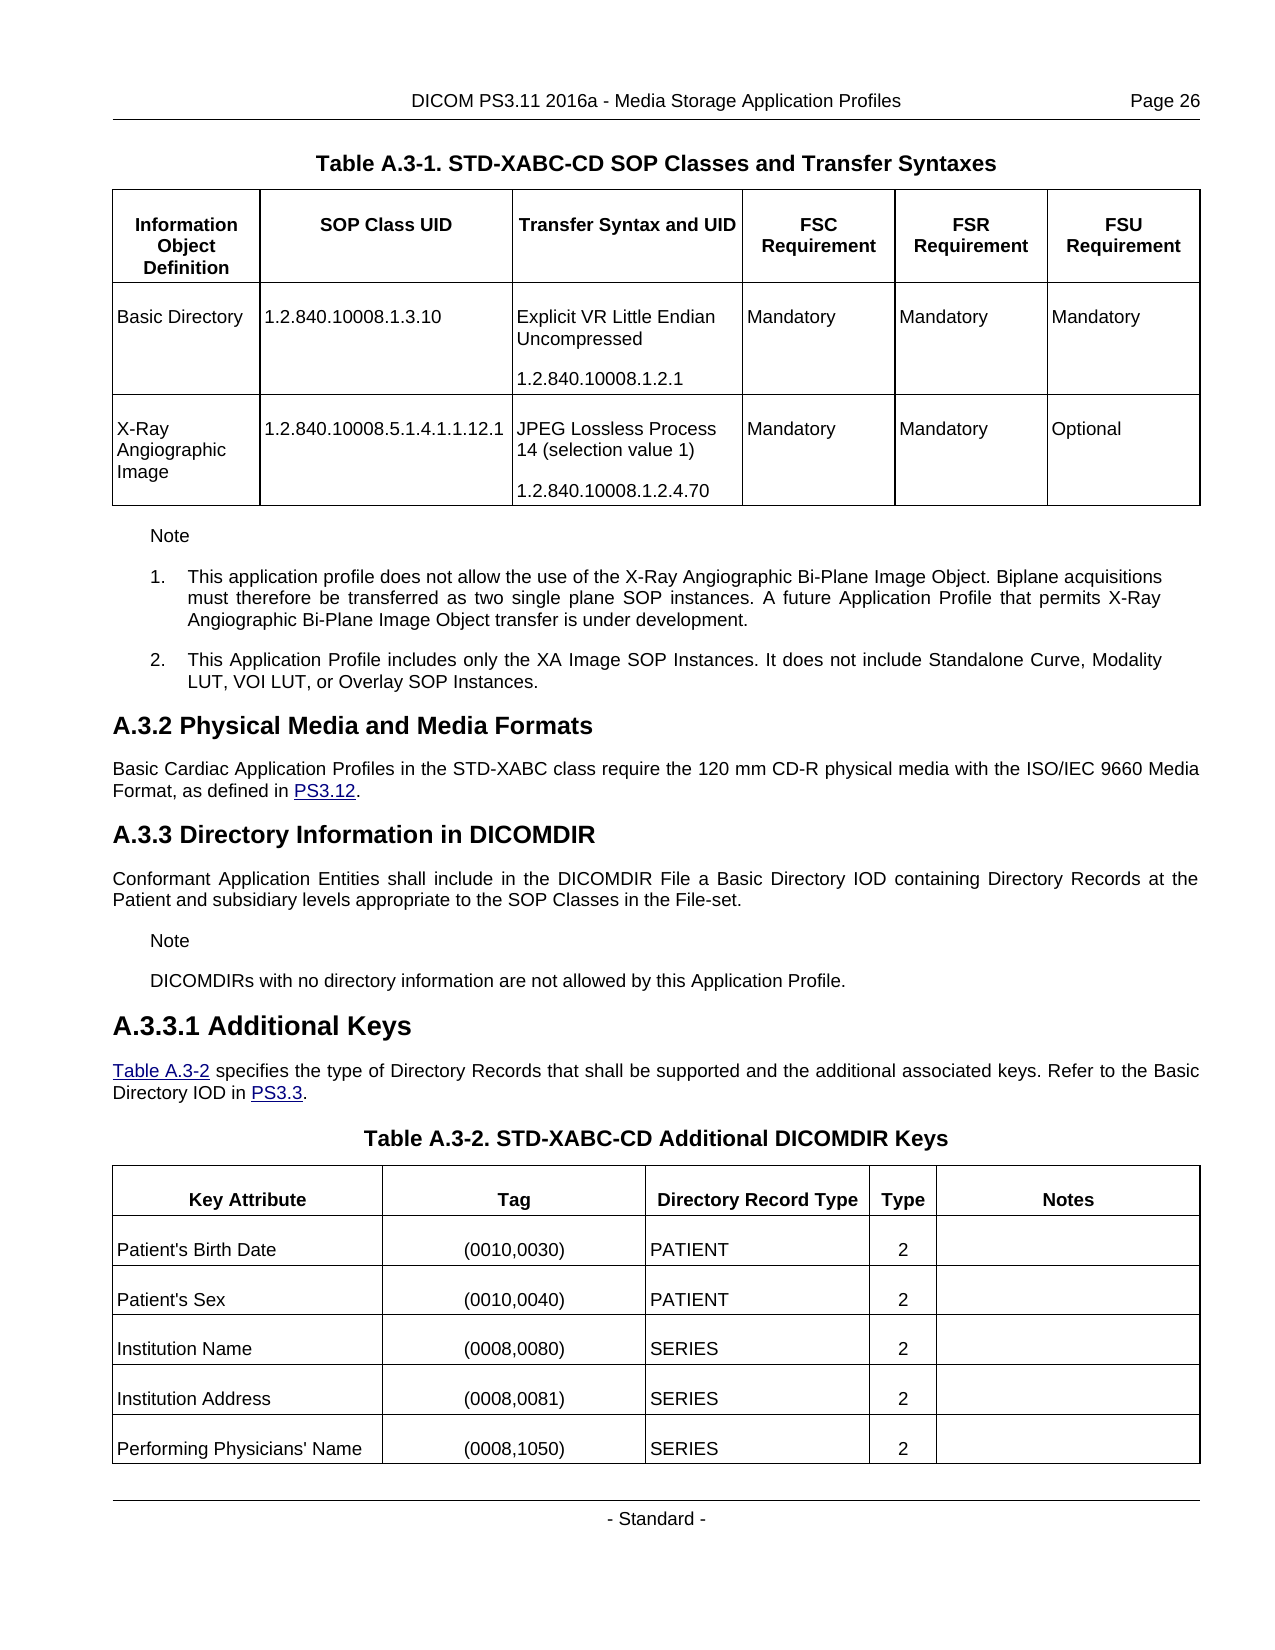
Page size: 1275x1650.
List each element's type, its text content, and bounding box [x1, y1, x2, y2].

table_header SOP Class UID [261, 190, 512, 282]
table_cell [937, 1266, 1199, 1314]
table_cell Performing Physicians' Name [113, 1415, 382, 1463]
table_cell [937, 1216, 1199, 1264]
table_cell (0010,0030) [383, 1216, 645, 1264]
text Basic Cardiac Application Profiles in the STD-XABC class require the 120 mm CD-R physical media with the ISO/IEC 9660 Media Format, as defined in PS3.12. [112, 758, 1200, 801]
table_cell (0008,0081) [383, 1365, 645, 1413]
table_cell 2 [870, 1315, 936, 1364]
table_cell Institution Address [113, 1365, 382, 1413]
table_cell (0008,1050) [383, 1415, 645, 1463]
table_header Key Attribute [113, 1166, 382, 1215]
text A.3.3.1 Additional Keys [112, 1010, 1200, 1041]
text Conformant Application Entities shall include in the DICOMDIR File a Basic Directory IOD containing Directory Records at the Patient and subsidiary levels appropriate to the SOP Classes in the File-set. [112, 868, 1200, 911]
table_cell Institution Name [113, 1315, 382, 1364]
table_cell SERIES [646, 1365, 869, 1413]
text A.3.3 Directory Information in DICOMDIR [112, 820, 1200, 849]
table_cell SERIES [646, 1415, 869, 1463]
table_cell [937, 1365, 1199, 1413]
table_cell 2 [870, 1216, 936, 1264]
text Note [150, 929, 1162, 951]
table_cell Mandatory [896, 283, 1047, 394]
table_header Transfer Syntax and UID [513, 190, 742, 282]
text Table A.3-2 specifies the type of Directory Records that shall be supported and the additional associated keys. Refer to the Basic Directory IOD in PS3.3. [112, 1060, 1200, 1103]
table_cell 1.2.840.10008.5.1.4.1.1.12.1 [261, 395, 512, 505]
table_cell SERIES [646, 1315, 869, 1364]
table_cell 2 [870, 1365, 936, 1413]
table_cell 2 [870, 1266, 936, 1314]
text A.3.2 Physical Media and Media Formats [112, 711, 1200, 739]
table_cell (0010,0040) [383, 1266, 645, 1314]
table_cell 1.2.840.10008.1.3.10 [261, 283, 512, 394]
table_cell PATIENT [646, 1266, 869, 1314]
table_cell (0008,0080) [383, 1315, 645, 1364]
table_cell JPEG Lossless Process 14 (selection value 1) 1.2.840.10008.1.2.4.70 [513, 395, 742, 505]
table_header Tag [383, 1166, 645, 1215]
table_header Directory Record Type [646, 1166, 869, 1215]
text Table A.3-2. STD-XABC-CD Additional DICOMDIR Keys [112, 1126, 1200, 1152]
table_header Notes [937, 1166, 1199, 1215]
table_cell Mandatory [1048, 283, 1199, 394]
text Note [150, 525, 1162, 547]
table_cell Patient's Birth Date [113, 1216, 382, 1264]
table_cell X-Ray Angiographic Image [113, 395, 259, 505]
table_cell [937, 1315, 1199, 1364]
table_header FSR Requirement [896, 190, 1047, 282]
table_header FSC Requirement [743, 190, 894, 282]
table_header Information Object Definition [113, 190, 259, 282]
table_cell Explicit VR Little Endian Uncompressed 1.2.840.10008.1.2.1 [513, 283, 742, 394]
list This application profile does not allow the use of the X-Ray Angiographic Bi-Plane Image Object. Biplane acquisitions must therefore be transferred as two single plane SOP instances. A future Application Profile that permits X-Ray Angiographic Bi-Plane Image Object transfer is under development. [150, 565, 1162, 630]
table_cell Optional [1048, 395, 1199, 505]
text Table A.3-1. STD-XABC-CD SOP Classes and Transfer Syntaxes [112, 150, 1200, 176]
table_cell Patient's Sex [113, 1266, 382, 1314]
table_cell Mandatory [896, 395, 1047, 505]
text DICOMDIRs with no directory information are not allowed by this Application Profile. [150, 970, 1162, 991]
table_cell Mandatory [743, 283, 894, 394]
table_cell PATIENT [646, 1216, 869, 1264]
table_cell Basic Directory [113, 283, 259, 394]
table_cell Mandatory [743, 395, 894, 505]
table_cell [937, 1415, 1199, 1463]
table_header Type [870, 1166, 936, 1215]
list This Application Profile includes only the XA Image SOP Instances. It does not include Standalone Curve, Modality LUT, VOI LUT, or Overlay SOP Instances. [150, 649, 1162, 692]
table_cell 2 [870, 1415, 936, 1463]
table_header FSU Requirement [1048, 190, 1199, 282]
